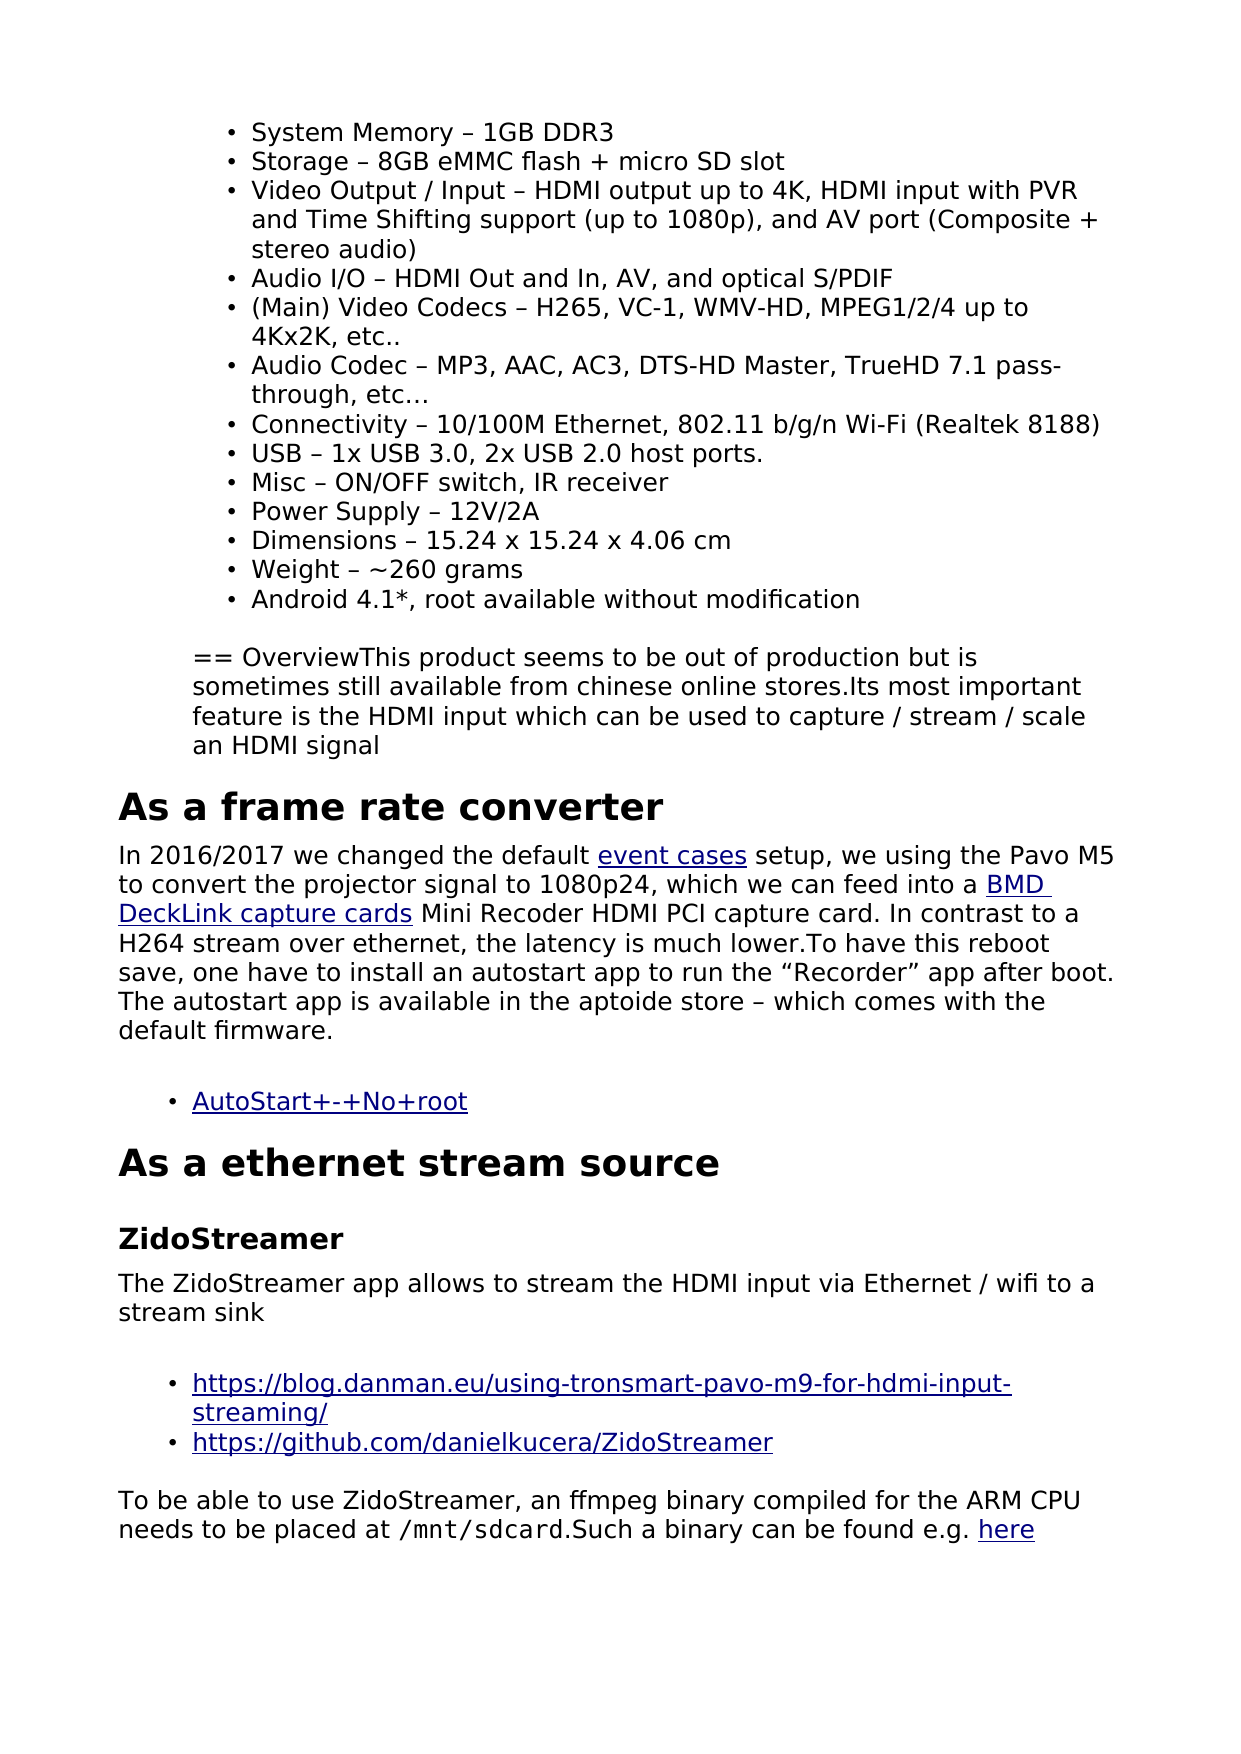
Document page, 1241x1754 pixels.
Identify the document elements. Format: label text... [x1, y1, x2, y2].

list Connectivity – 10/100M Ethernet, 802.11 b/g/n Wi-Fi (Realtek 8188) [236, 410, 1122, 439]
list Audio Codec – MP3, AAC, AC3, DTS-HD Master, TrueHD 7.1 pass-through, etc… [236, 351, 1122, 410]
list AutoStart+-+No+root [177, 1087, 1122, 1117]
subtitle As a frame rate converter [118, 785, 1122, 829]
text The ZidoStreamer app allows to stream the HDMI input via Ethernet / wifi to a stream sink [118, 1269, 1122, 1327]
list System Memory – 1GB DDR3 [236, 118, 1122, 147]
list (Main) Video Codecs – H265, VC-1, WMV-HD, MPEG1/2/4 up to 4Kx2K, etc.. [236, 293, 1122, 351]
list Dimensions – 15.24 x 15.24 x 4.06 cm [236, 526, 1122, 556]
list Video Output / Input – HDMI output up to 4K, HDMI input with PVR and Time Shifting support (up to 1080p), and AV port (Composite + stereo audio) [236, 176, 1122, 264]
list Power Supply – 12V/2A [236, 497, 1122, 526]
list Misc – ON/OFF switch, IR receiver [236, 468, 1122, 497]
subtitle ZidoStreamer [118, 1223, 1122, 1257]
text In 2016/2017 we changed the default event cases setup, we using the Pavo M5 to convert the projector signal to 1080p24, which we can feed into a BMD DeckLink capture cards Mini Recoder HDMI PCI capture card. In contrast to a H264 stream over ethernet, the latency is much lower.To have this reboot save, one have to install an autostart app to run the “Recorder” app after boot. The autostart app is available in the aptoide store – which comes with the default firmware. [118, 841, 1122, 1045]
subtitle As a ethernet stream source [118, 1142, 1122, 1185]
list Storage – 8GB eMMC flash + micro SD slot [236, 147, 1122, 176]
text To be able to use ZidoStreamer, an ffmpeg binary compiled for the ARM CPU needs to be placed at /mnt/sdcard.Such a binary can be found e.g. here [118, 1486, 1122, 1545]
list Weight – ~260 grams [236, 556, 1122, 585]
list https://blog.danman.eu/using-tronsmart-pavo-m9-for-hdmi-input-streaming/ [177, 1369, 1122, 1428]
list Audio I/O – HDMI Out and In, AV, and optical S/PDIF [236, 264, 1122, 293]
list Android 4.1*, root available without modification [236, 585, 1122, 614]
list == OverviewThis product seems to be out of production but is sometimes still available from chinese online stores.Its most important feature is the HDMI input which can be used to capture / stream / scale an HDMI signal [177, 643, 1122, 760]
list https://github.com/danielkucera/ZidoStreamer [177, 1428, 1122, 1457]
list USB – 1x USB 3.0, 2x USB 2.0 host ports. [236, 439, 1122, 468]
